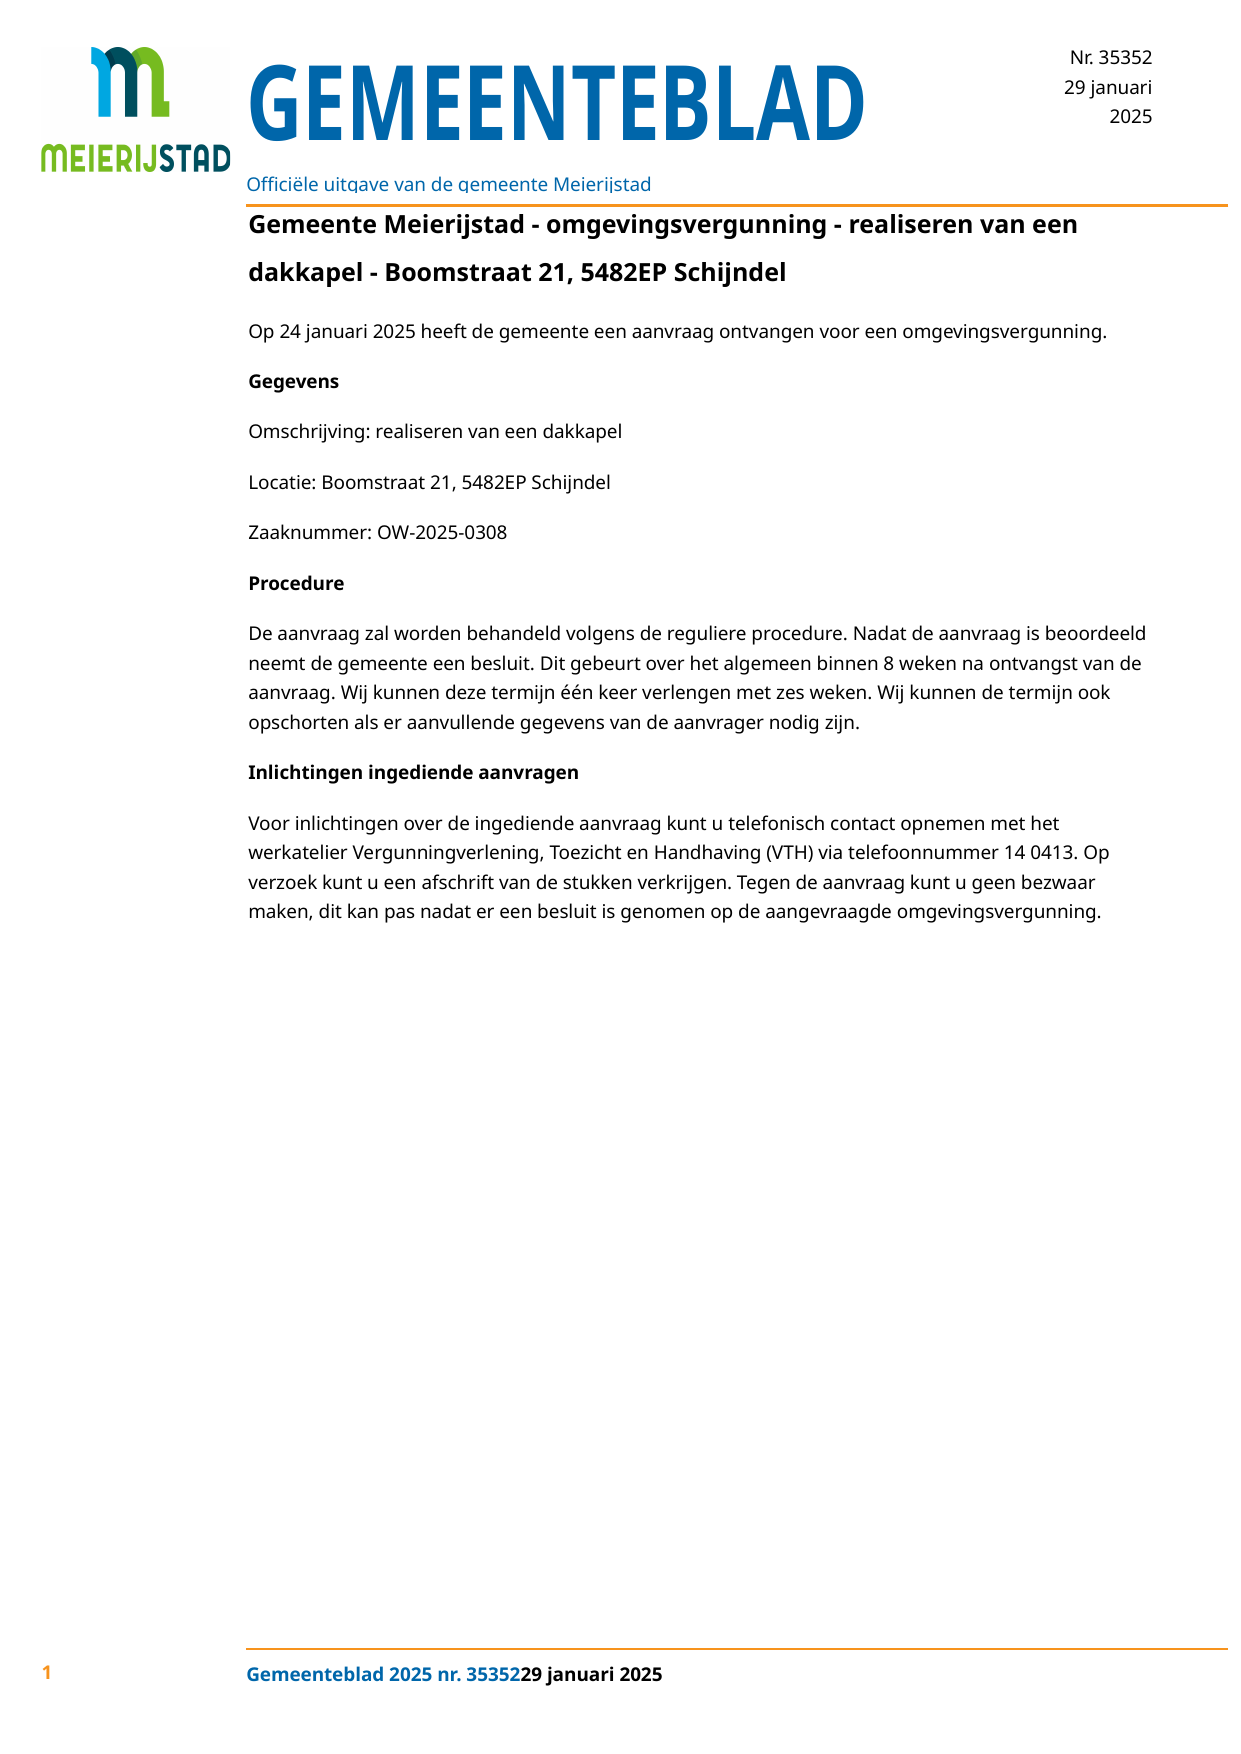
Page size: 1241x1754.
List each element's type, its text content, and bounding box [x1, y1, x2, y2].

text Op 24 januari 2025 heeft de gemeente een aanvraag ontvangen voor een omgevingsvergunning. [248, 318, 1152, 344]
text Zaaknummer: OW-2025-0308 [248, 519, 1152, 545]
text De aanvraag zal worden behandeld volgens de reguliere procedure. Nadat de aanvraag is beoordeeld neemt de gemeente een besluit. Dit gebeurt over het algemeen binnen 8 weken na ontvangst van de aanvraag. Wij kunnen deze termijn één keer verlengen met zes weken. Wij kunnen de termijn ook opschorten als er aanvullende gegevens van de aanvrager nodig zijn. [248, 620, 1152, 735]
text Gegevens [248, 368, 1152, 394]
text Voor inlichtingen over de ingediende aanvraag kunt u telefonisch contact opnemen met het werkatelier Vergunningverlening, Toezicht en Handhaving (VTH) via telefoonnummer 14 0413. Op verzoek kunt u een afschrift van de stukken verkrijgen. Tegen de aanvraag kunt u geen bezwaar maken, dit kan pas nadat er een besluit is genomen op de aangevraagde omgevingsvergunning. [248, 810, 1152, 924]
text Gemeente Meierijstad - omgevingsvergunning - realiseren van een dakkapel - Boomstraat 21, 5482EP Schijndel [248, 207, 1152, 288]
picture [41, 47, 231, 172]
text Procedure [248, 570, 1152, 596]
text Inlichtingen ingediende aanvragen [248, 759, 1152, 785]
text Locatie: Boomstraat 21, 5482EP Schijndel [248, 469, 1152, 495]
text Omschrijving: realiseren van een dakkapel [248, 419, 1152, 444]
